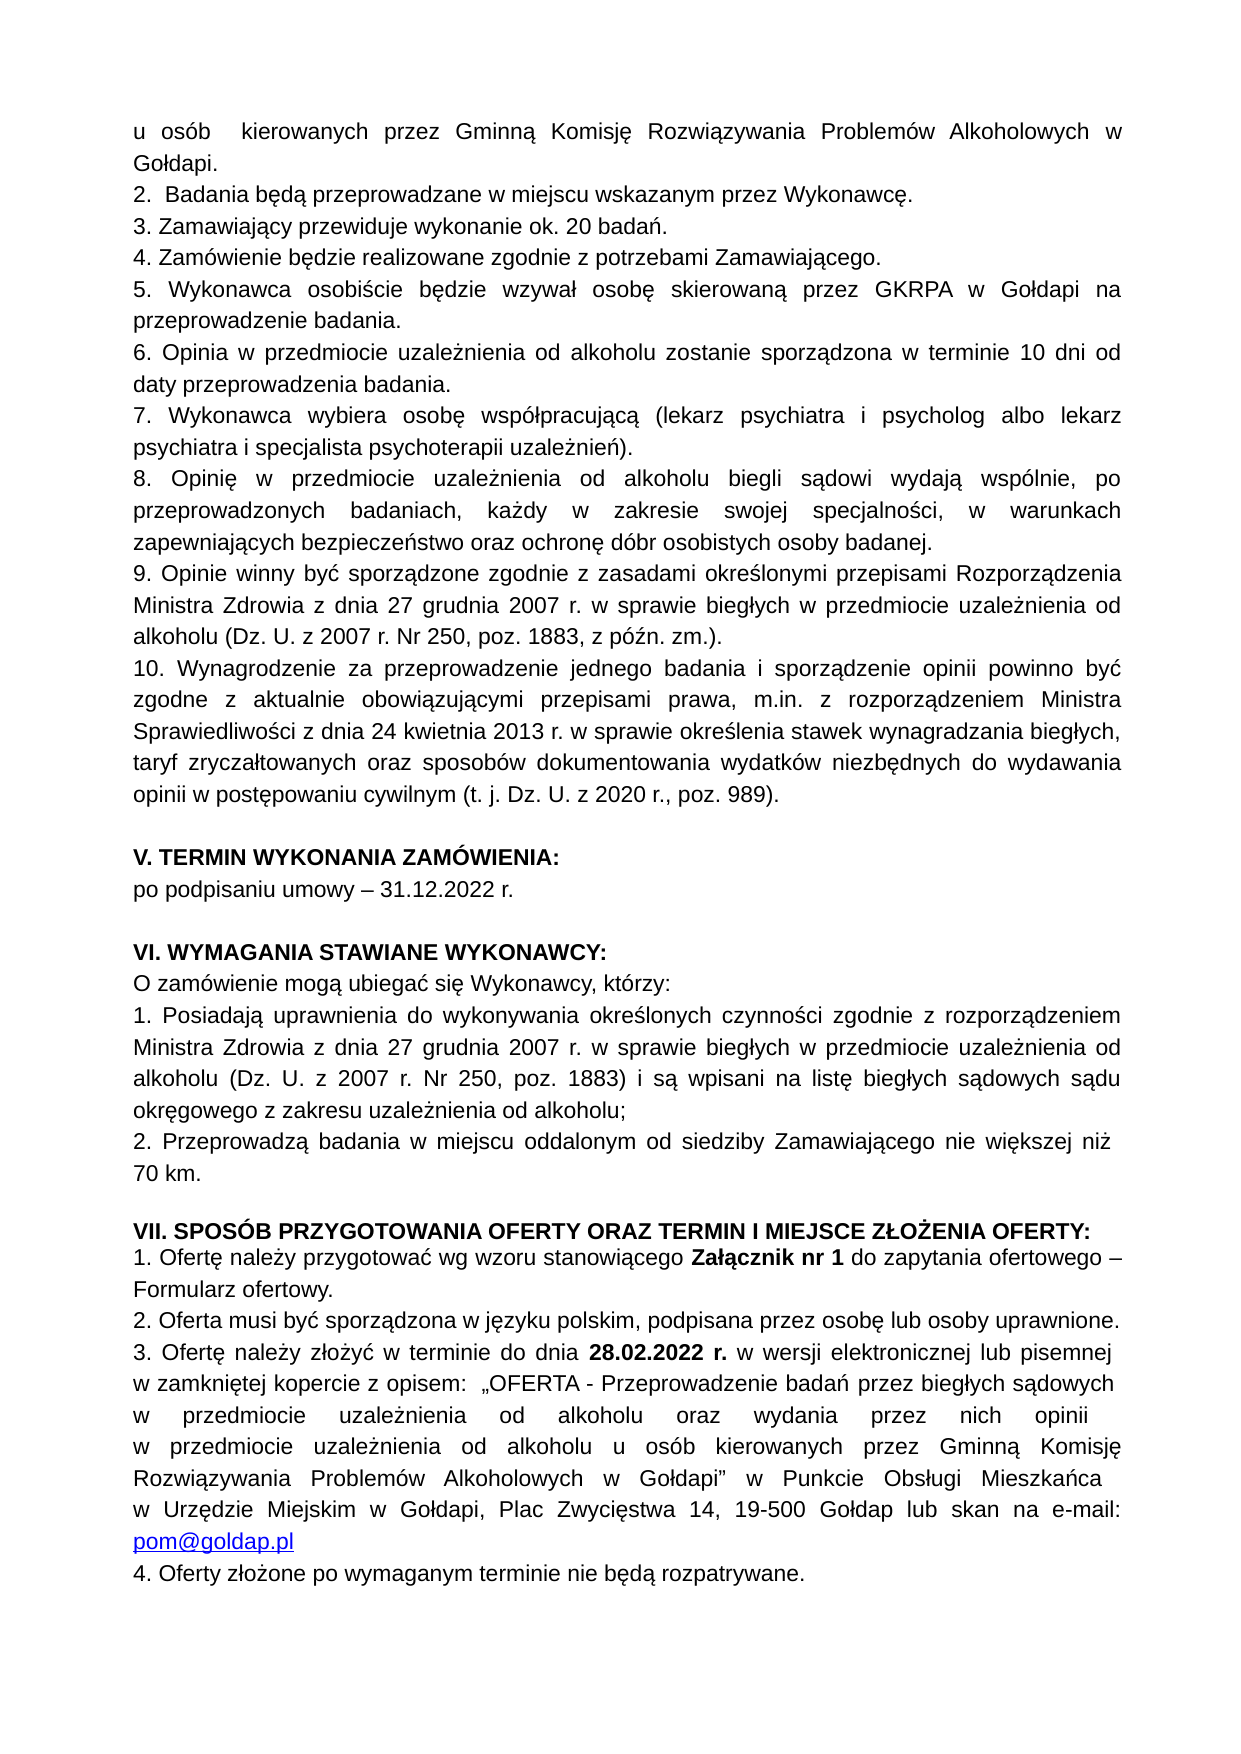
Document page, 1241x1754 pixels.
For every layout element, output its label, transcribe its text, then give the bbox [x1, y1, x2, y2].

text u osób kierowanych przez Gminną Komisję Rozwiązywania Problemów Alkoholowych w Gołdapi. [133, 118, 1122, 176]
text 3. Ofertę należy złożyć w terminie do dnia 28.02.2022 r. w wersji elektronicznej lub pisemnej w zamkniętej kopercie z opisem: „OFERTA - Przeprowadzenie badań przez biegłych sądowych w przedmiocie uzależnienia od alkoholu oraz wydania przez nich opinii w przedmiocie uzależnienia od alkoholu u osób kierowanych przez Gminną Komisję Rozwiązywania Problemów Alkoholowych w Gołdapi” w Punkcie Obsługi Mieszkańca w Urzędzie Miejskim w Gołdapi, Plac Zwycięstwa 14, 19-500 Gołdap lub skan na e-mail: pom@goldap.pl [133, 1339, 1122, 1554]
text 1. Posiadają uprawnienia do wykonywania określonych czynności zgodnie z rozporządzeniem Ministra Zdrowia z dnia 27 grudnia 2007 r. w sprawie biegłych w przedmiocie uzależnienia od alkoholu (Dz. U. z 2007 r. Nr 250, poz. 1883) i są wpisani na listę biegłych sądowych sądu okręgowego z zakresu uzależnienia od alkoholu; [133, 1002, 1122, 1123]
text 6. Opinia w przedmiocie uzależnienia od alkoholu zostanie sporządzona w terminie 10 dni od daty przeprowadzenia badania. [133, 339, 1122, 397]
text 2. Oferta musi być sporządzona w języku polskim, podpisana przez osobę lub osoby uprawnione. [133, 1307, 1122, 1333]
text VI. WYMAGANIA STAWIANE WYKONAWCY: [133, 939, 1122, 965]
text 2. Badania będą przeprowadzane w miejscu wskazanym przez Wykonawcę. [133, 181, 1122, 208]
text 2. Przeprowadzą badania w miejscu oddalonym od siedziby Zamawiającego nie większej niż 70 km. [133, 1128, 1122, 1186]
text O zamówienie mogą ubiegać się Wykonawcy, którzy: [133, 970, 1122, 997]
text po podpisaniu umowy – 31.12.2022 r. [133, 876, 1122, 902]
text VII. SPOSÓB PRZYGOTOWANIA OFERTY ORAZ TERMIN I MIEJSCE ZŁOŻENIA OFERTY: [133, 1218, 1122, 1244]
text 7. Wykonawca wybiera osobę współpracującą (lekarz psychiatra i psycholog albo lekarz psychiatra i specjalista psychoterapii uzależnień). [133, 402, 1122, 460]
text 4. Oferty złożone po wymaganym terminie nie będą rozpatrywane. [133, 1559, 1122, 1586]
text V. TERMIN WYKONANIA ZAMÓWIENIA: [133, 844, 1122, 870]
text 1. Ofertę należy przygotować wg wzoru stanowiącego Załącznik nr 1 do zapytania ofertowego – Formularz ofertowy. [133, 1244, 1122, 1302]
text 4. Zamówienie będzie realizowane zgodnie z potrzebami Zamawiającego. [133, 244, 1122, 271]
text 8. Opinię w przedmiocie uzależnienia od alkoholu biegli sądowi wydają wspólnie, po przeprowadzonych badaniach, każdy w zakresie swojej specjalności, w warunkach zapewniających bezpieczeństwo oraz ochronę dóbr osobistych osoby badanej. [133, 465, 1122, 555]
text 10. Wynagrodzenie za przeprowadzenie jednego badania i sporządzenie opinii powinno być zgodne z aktualnie obowiązującymi przepisami prawa, m.in. z rozporządzeniem Ministra Sprawiedliwości z dnia 24 kwietnia 2013 r. w sprawie określenia stawek wynagradzania biegłych, taryf zryczałtowanych oraz sposobów dokumentowania wydatków niezbędnych do wydawania opinii w postępowaniu cywilnym (t. j. Dz. U. z 2020 r., poz. 989). [133, 655, 1122, 807]
text 3. Zamawiający przewiduje wykonanie ok. 20 badań. [133, 213, 1122, 239]
text 9. Opinie winny być sporządzone zgodnie z zasadami określonymi przepisami Rozporządzenia Ministra Zdrowia z dnia 27 grudnia 2007 r. w sprawie biegłych w przedmiocie uzależnienia od alkoholu (Dz. U. z 2007 r. Nr 250, poz. 1883, z późn. zm.). [133, 560, 1122, 649]
text 5. Wykonawca osobiście będzie wzywał osobę skierowaną przez GKRPA w Gołdapi na przeprowadzenie badania. [133, 276, 1122, 334]
